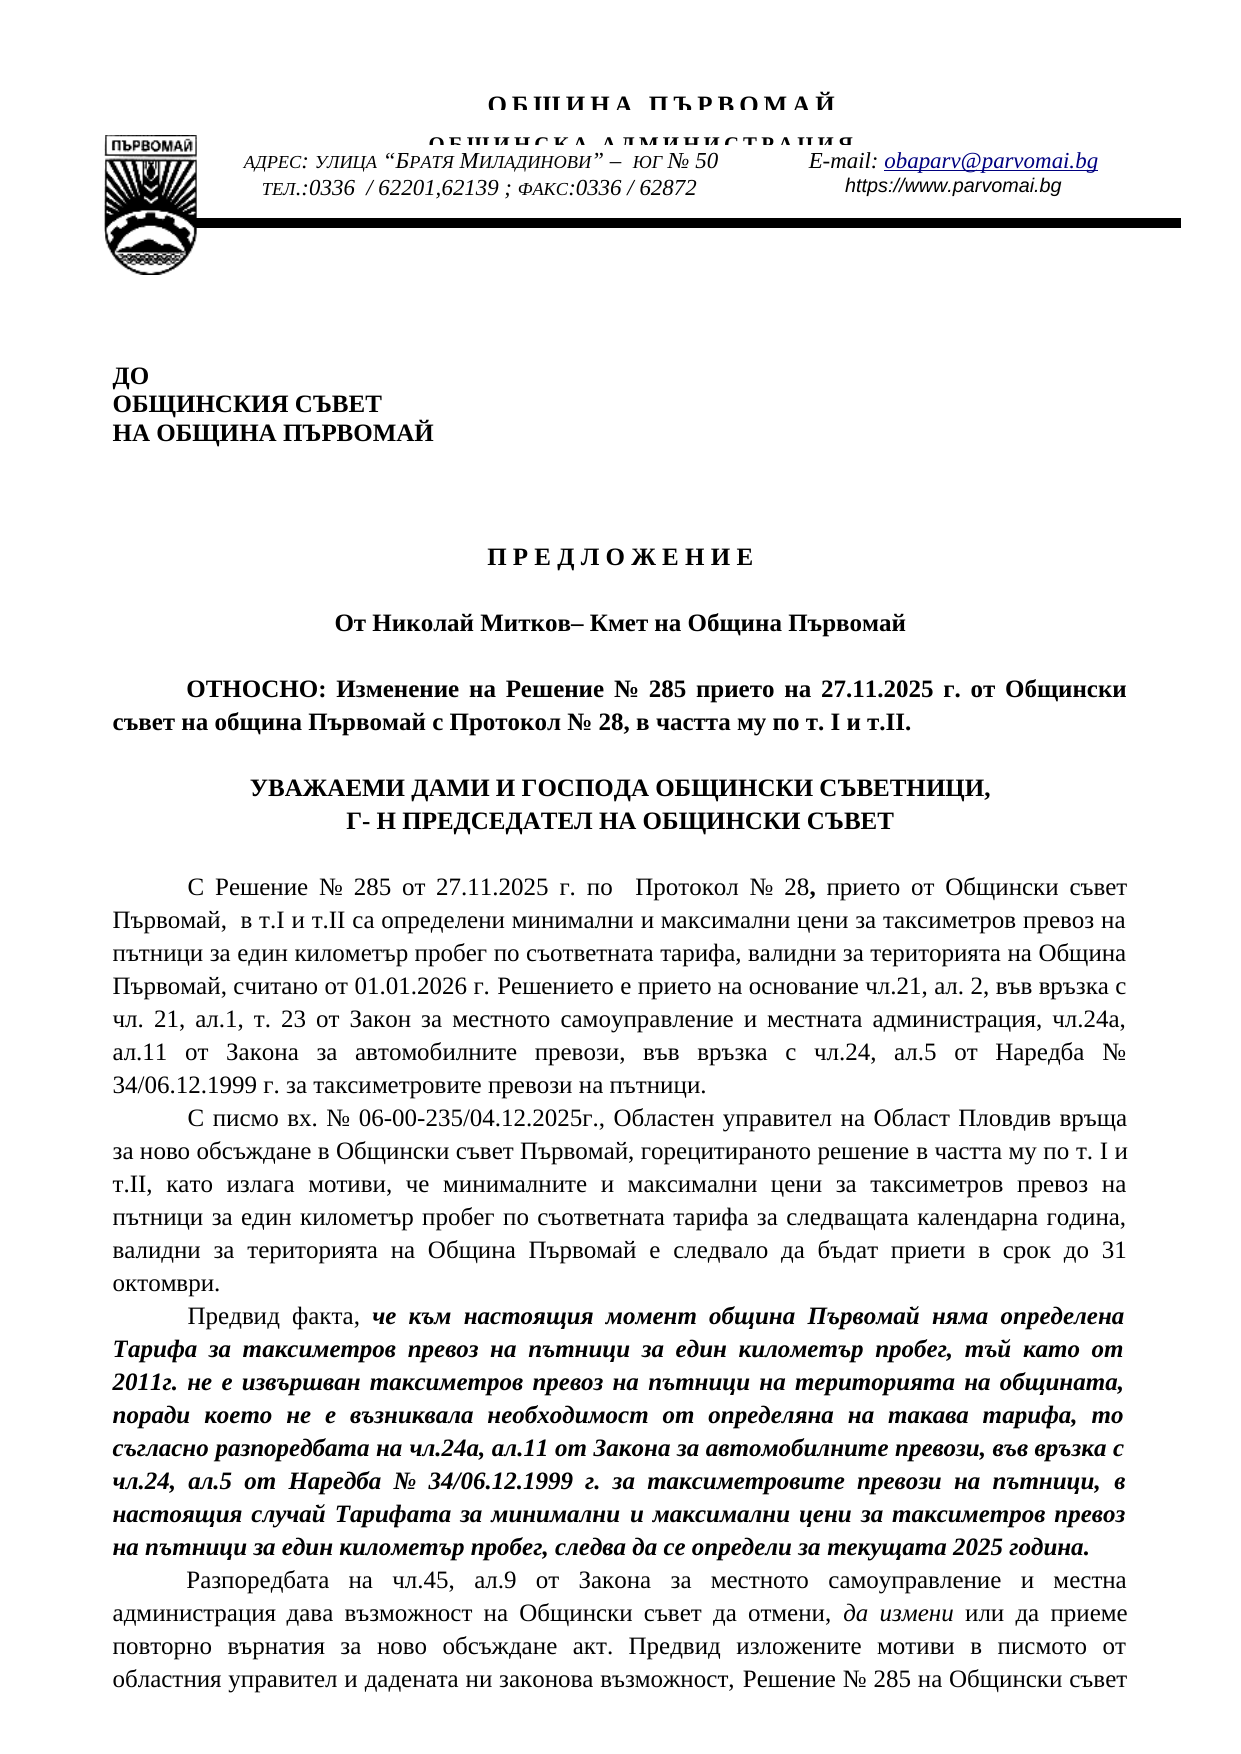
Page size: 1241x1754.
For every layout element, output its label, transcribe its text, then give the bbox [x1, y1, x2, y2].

text УВАЖАЕМИ ДАМИ И ГОСПОДА ОБЩИНСКИ СЪВЕТНИЦИ, [112, 773, 1128, 802]
text С писмо вх. № 06-00-235/04.12.2025г., Областен управител на Област Пловдив връща за ново обсъждане в Общински съвет Първомай, горецитираното решение в частта му по т. I и т.II, като излага мотиви, че минималните и максимални цени за таксиметров превоз на пътници за един километър пробег по съответната тарифа за следващата календарна година, валидни за територията на Община Първомай е следвало да бъдат приети в срок до 31 октомври. [112, 1103, 1128, 1297]
text Г- Н ПРЕДСЕДАТЕЛ НА ОБЩИНСКИ СЪВЕТ [112, 806, 1128, 835]
text ОБЩИНСКИЯ СЪВЕТ [112, 389, 1128, 418]
text НА ОБЩИНА ПЪРВОМАЙ [112, 418, 1128, 447]
text П Р Е Д Л О Ж Е Н И Е [112, 542, 1128, 571]
text ДО [112, 361, 1128, 389]
text Предвид факта, че към настоящия момент община Първомай няма определена Тарифа за таксиметров превоз на пътници за един километър пробег, тъй като от 2011г. не е извършван таксиметров превоз на пътници на територията на общината, поради което не е възниквала необходимост от определяна на такава тарифа, то съгласно разпоредбата на чл.24а, ал.11 от Закона за автомобилните превози, във връзка с чл.24, ал.5 от Наредба № 34/06.12.1999 г. за таксиметровите превози на пътници, в настоящия случай Тарифата за минимални и максимални цени за таксиметров превоз на пътници за един километър пробег, следва да се определи за текущата 2025 година. [112, 1301, 1128, 1561]
text Разпоредбата на чл.45, ал.9 от Закона за местното самоуправление и местна администрация дава възможност на Общински съвет да отмени, да измени или да приеме повторно върнатия за ново обсъждане акт. Предвид изложените мотиви в писмото от областния управител и дадената ни законова възможност, Решение № 285 на Общински съвет [112, 1565, 1128, 1693]
text ОТНОСНО: Изменение на Решение № 285 прието на 27.11.2025 г. от Общински съвет на община Първомай с Протокол № 28, в частта му по т. I и т.II. [112, 674, 1128, 736]
text От Николай Митков– Кмет на Община Първомай [112, 608, 1128, 637]
text С Решение № 285 от 27.11.2025 г. по Протокол № 28, прието от Общински съвет Първомай, в т.I и т.II са определени минимални и максимални цени за таксиметров превоз на пътници за един километър пробег по съответната тарифа, валидни за територията на Община Първомай, считано от 01.01.2026 г. Решението е прието на основание чл.21, ал. 2, във връзка с чл. 21, ал.1, т. 23 от Закон за местното самоуправление и местната администрация, чл.24а, ал.11 от Закона за автомобилните превози, във връзка с чл.24, ал.5 от Наредба № 34/06.12.1999 г. за таксиметровите превози на пътници. [112, 872, 1128, 1099]
